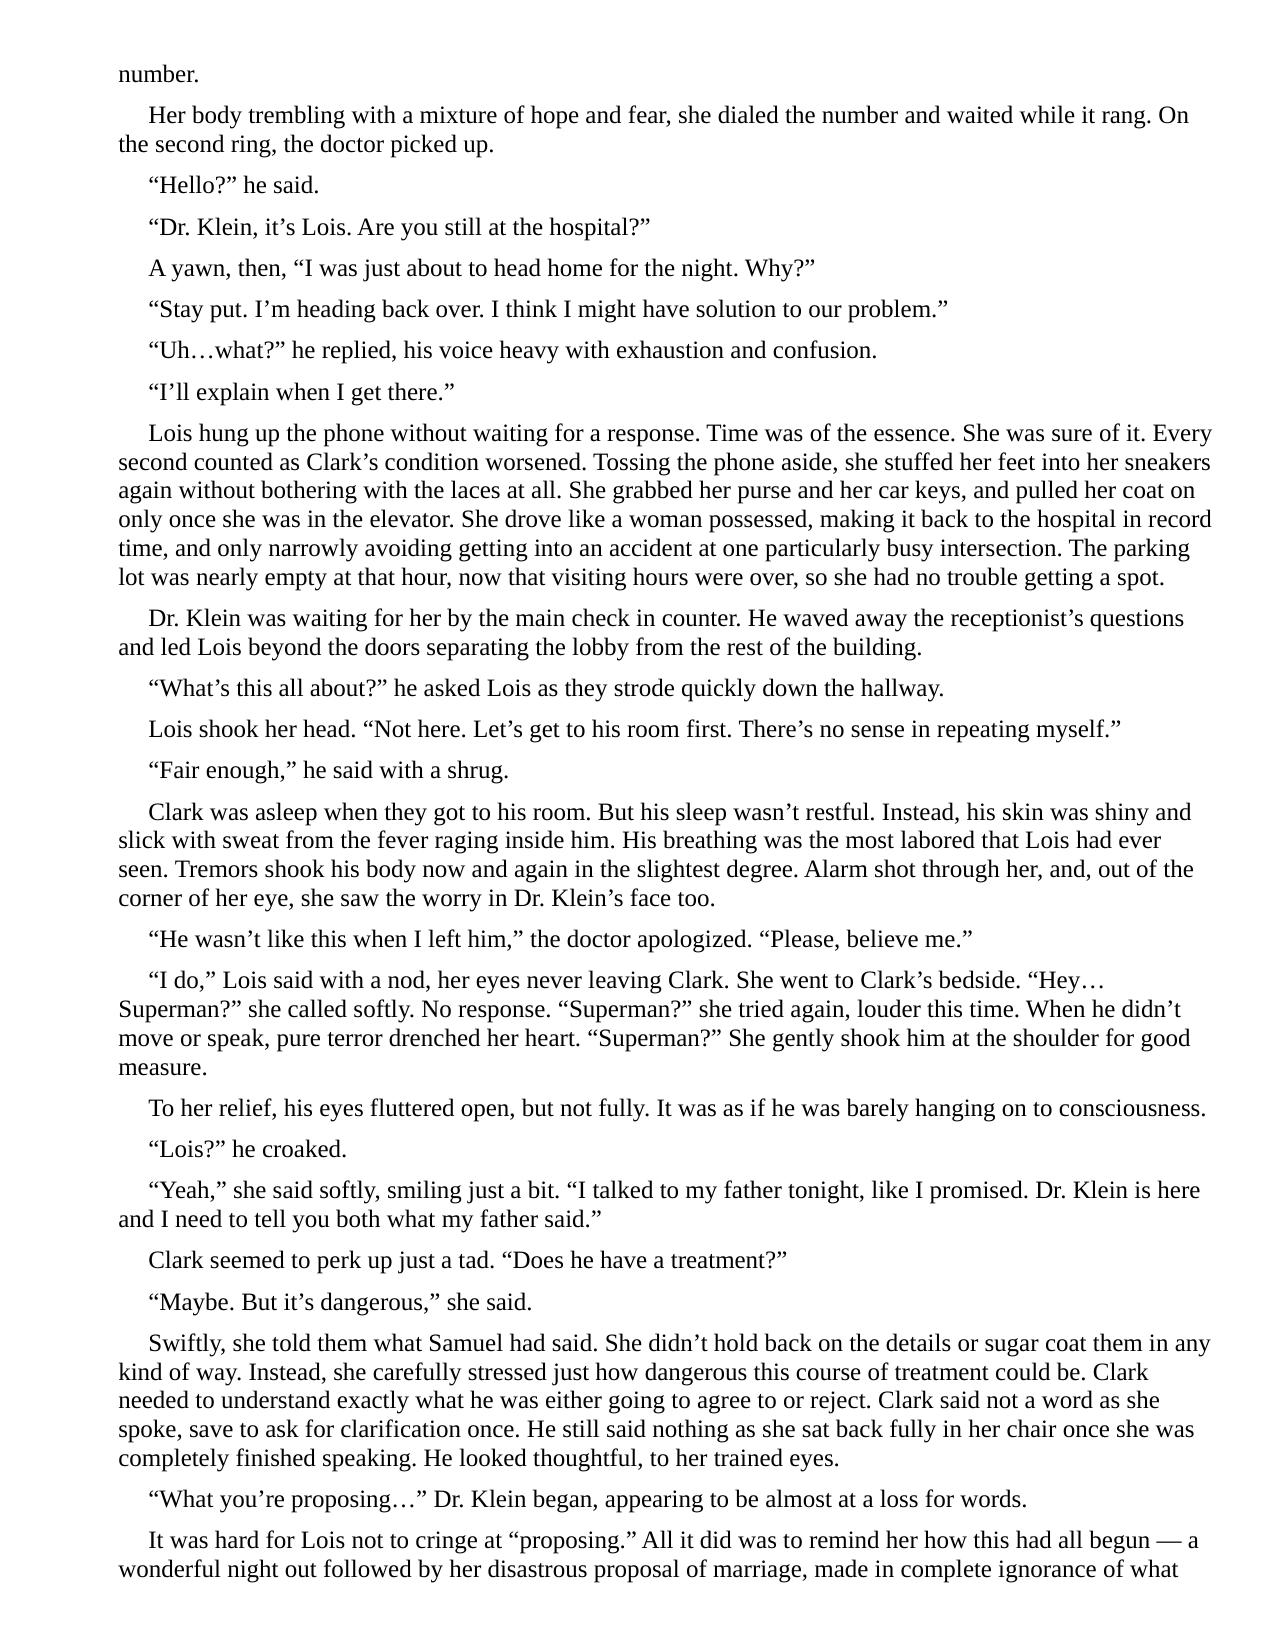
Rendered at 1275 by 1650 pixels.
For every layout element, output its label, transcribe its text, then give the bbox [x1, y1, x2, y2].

text “Yeah,” she said softly, smiling just a bit. “I talked to my father tonight, like I promised. Dr. Klein is here and I need to tell you both what my father said.” [118, 1175, 1216, 1233]
text “I do,” Lois said with a nod, her eyes never leaving Clark. She went to Clark’s bedside. “Hey…Superman?” she called softly. No response. “Superman?” she tried again, louder this time. When he didn’t move or speak, pure terror drenched her heart. “Superman?” She gently shook him at the shoulder for good measure. [118, 965, 1216, 1080]
text “Uh…what?” he replied, his voice heavy with exhaustion and confusion. [118, 335, 1216, 364]
text “I’ll explain when I get there.” [118, 377, 1216, 405]
text “Hello?” he said. [118, 170, 1216, 199]
text “Stay put. I’m heading back over. I think I might have solution to our problem.” [118, 294, 1216, 323]
text “Dr. Klein, it’s Lois. Are you still at the hospital?” [118, 212, 1216, 240]
text “Fair enough,” he said with a shrug. [118, 755, 1216, 784]
text A yawn, then, “I was just about to head home for the night. Why?” [118, 253, 1216, 282]
text Dr. Klein was waiting for her by the main check in counter. He waved away the receptionist’s questions and led Lois beyond the doors separating the lobby from the rest of the building. [118, 603, 1216, 660]
text Clark seemed to perk up just a tad. “Does he have a treatment?” [118, 1245, 1216, 1274]
text “What you’re proposing…” Dr. Klein began, appearing to be almost at a loss for words. [118, 1484, 1216, 1513]
text Her body trembling with a mixture of hope and fear, she dialed the number and waited while it rang. On the second ring, the doctor picked up. [118, 100, 1216, 158]
text Lois hung up the phone without waiting for a response. Time was of the essence. She was sure of it. Every second counted as Clark’s condition worsened. Tossing the phone aside, she stuffed her feet into her sneakers again without bothering with the laces at all. She grabbed her purse and her car keys, and pulled her coat on only once she was in the elevator. She drove like a woman possessed, making it back to the hospital in record time, and only narrowly avoiding getting into an accident at one particularly busy intersection. The parking lot was nearly empty at that hour, now that visiting hours were over, so she had no trouble getting a spot. [118, 418, 1216, 590]
text Swiftly, she told them what Samuel had said. She didn’t hold back on the details or sugar coat them in any kind of way. Instead, she carefully stressed just how dangerous this course of treatment could be. Clark needed to understand exactly what he was either going to agree to or reject. Clark said not a word as she spoke, save to ask for clarification once. He still said nothing as she sat back fully in her chair once she was completely finished speaking. He looked thoughtful, to her trained eyes. [118, 1328, 1216, 1472]
text “Lois?” he croaked. [118, 1134, 1216, 1163]
text number. [118, 59, 1216, 88]
text Lois shook her head. “Not here. Let’s get to his room first. There’s no sense in repeating myself.” [118, 714, 1216, 743]
text “He wasn’t like this when I left him,” the doctor apologized. “Please, believe me.” [118, 924, 1216, 953]
text To her relief, his eyes fluttered open, but not fully. It was as if he was barely hanging on to consciousness. [118, 1093, 1216, 1122]
text It was hard for Lois not to cringe at “proposing.” All it did was to remind her how this had all begun — a wonderful night out followed by her disastrous proposal of marriage, made in complete ignorance of what [118, 1525, 1216, 1583]
text “Maybe. But it’s dangerous,” she said. [118, 1287, 1216, 1315]
text Clark was asleep when they got to his room. But his sleep wasn’t restful. Instead, his skin was shiny and slick with sweat from the fever raging inside him. His breathing was the most labored that Lois had ever seen. Tremors shook his body now and again in the slightest degree. Alarm shot through her, and, out of the corner of her eye, she saw the worry in Dr. Klein’s face too. [118, 797, 1216, 912]
text “What’s this all about?” he asked Lois as they strode quickly down the hallway. [118, 673, 1216, 702]
